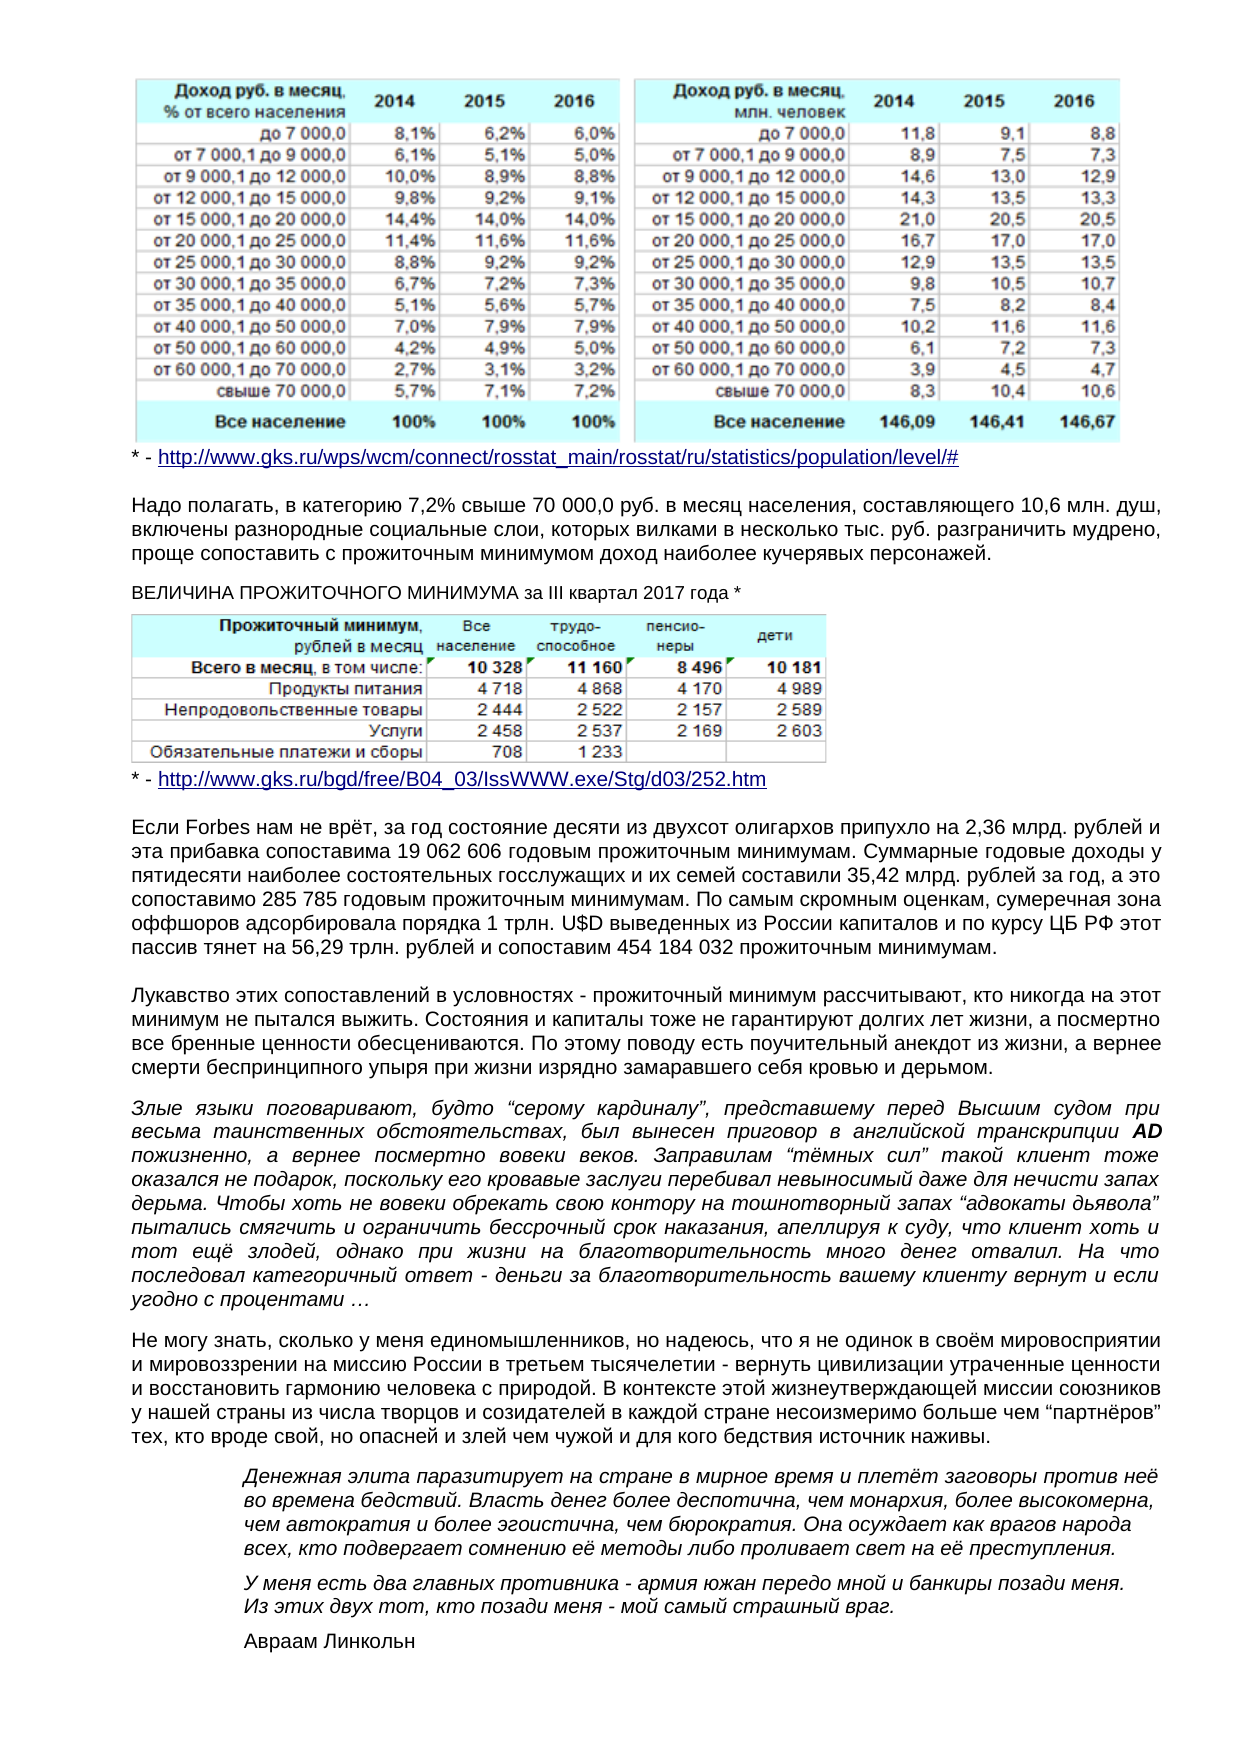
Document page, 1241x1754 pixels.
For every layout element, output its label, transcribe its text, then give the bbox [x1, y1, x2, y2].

text Если Forbes нам не врёт, за год состояние десяти из двухсот олигархов припухло на 2,36 млрд. рублей и эта прибавка сопоставима 19 062 606 годовым прожиточным минимумам. Суммарные годовые доходы у пятидесяти наиболее состоятельных госслужащих и их семей составили 35,42 млрд. рублей за год, а это сопоставимо 285 785 годовым прожиточным минимумам. По самым скромным оценкам, сумеречная зона оффшоров адсорбировала порядка 1 трлн. U$D выведенных из России капиталов и по курсу ЦБ РФ этот пассив тянет на 56,29 трлн. рублей и сопоставим 454 184 032 прожиточным минимумам. [131, 815, 1162, 959]
text Злые языки поговаривают, будто “серому кардиналу”, представшему перед Высшим судом при весьма таинственных обстоятельствах, был вынесен приговор в английской транскрипции AD пожизненно, а вернее посмертно вовеки веков. Заправилам “тёмных сил” такой клиент тоже оказался не подарок, поскольку его кровавые заслуги перебивал невыносимый даже для нечисти запах дерьма. Чтобы хоть не вовеки обрекать свою контору на тошнотворный запах “адвокаты дьявола” пытались смягчить и ограничить бессрочный срок наказания, апеллируя к суду, что клиент хоть и тот ещё злодей, однако при жизни на благотворительность много денег отвалил. На что последовал категоричный ответ - деньги за благотворительность вашему клиенту вернут и если угодно с процентами … [131, 1095, 1162, 1311]
text Из этих двух тот, кто позади меня - мой самый страшный враг. [244, 1594, 1162, 1618]
text Авраам Линкольн [206, 1629, 1162, 1653]
text Надо полагать, в категорию 7,2% свыше 70 000,0 руб. в месяц населения, составляющего 10,6 млн. душ, включены разнородные социальные слои, которых вилками в несколько тыс. руб. разграничить мудрено, проще сопоставить с прожиточным минимумом доход наиболее кучерявых персонажей. [131, 493, 1162, 565]
text Лукавство этих сопоставлений в условностях - прожиточный минимум рассчитывают, кто никогда на этот минимум не пытался выжить. Состояния и капиталы тоже не гарантируют долгих лет жизни, а посмертно все бренные ценности обесцениваются. По этому поводу есть поучительный анекдот из жизни, а вернее смерти беспринципного упыря при жизни изрядно замаравшего себя кровью и дерьмом. [131, 983, 1162, 1079]
text чем автократия и более эгоистична, чем бюрократия. Она осуждает как врагов народа [244, 1512, 1162, 1536]
text * - http://www.gks.ru/wps/wcm/connect/rosstat_main/rosstat/ru/statistics/population/level/# [131, 445, 1162, 469]
text * - http://www.gks.ru/bgd/free/B04_03/IssWWW.exe/Stg/d03/252.htm [131, 767, 1162, 791]
text У меня есть два главных противника - армия южан передо мной и банкиры позади меня. [244, 1570, 1162, 1594]
text всех, кто подвергает сомнению её методы либо проливает свет на её преступления. [244, 1536, 1162, 1560]
text ВЕЛИЧИНА ПРОЖИТОЧНОГО МИНИМУМА за III квартал 2017 года * [131, 582, 1162, 603]
text Денежная элита паразитирует на стране в мирное время и плетёт заговоры против неё во времена бедствий. Власть денег более деспотична, чем монархия, более высокомерна, [244, 1464, 1162, 1512]
text Не могу знать, сколько у меня единомышленников, но надеюсь, что я не одинок в своём мировосприятии и мировоззрении на миссию России в третьем тысячелетии - вернуть цивилизации утраченные ценности и восстановить гармонию человека с природой. В контексте этой жизнеутверждающей миссии союзников у нашей страны из числа творцов и созидателей в каждой стране несоизмеримо больше чем “партнёров” тех, кто вроде свой, но опасней и злей чем чужой и для кого бедствия источник наживы. [131, 1328, 1162, 1447]
